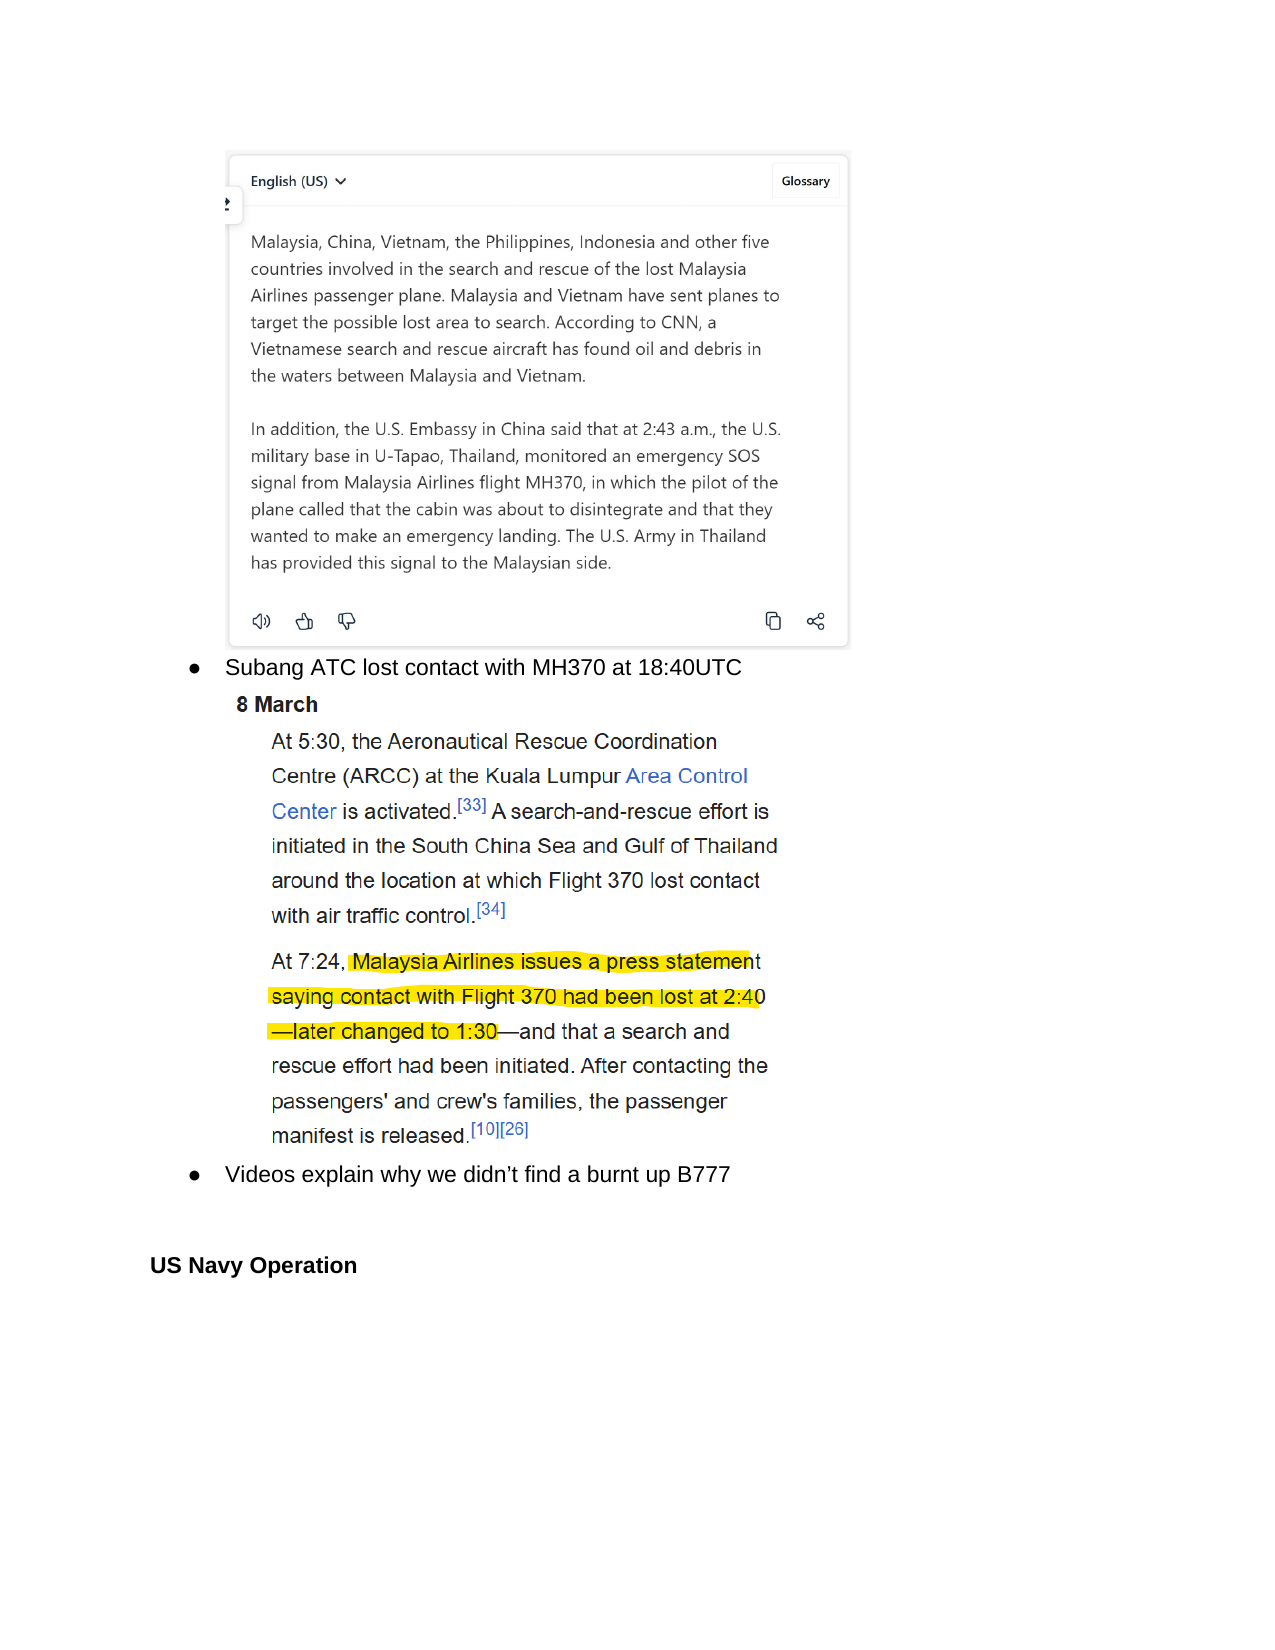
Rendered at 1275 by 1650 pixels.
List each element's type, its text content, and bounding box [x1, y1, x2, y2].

picture [225, 150, 852, 650]
list [187, 150, 225, 649]
list Subang ATC lost contact with MH370 at 18:40UTC [187, 653, 1125, 1158]
list Videos explain why we didn’t find a burnt up B777 [187, 1161, 1125, 1188]
text US Navy Operation [150, 1252, 1125, 1278]
picture [225, 683, 788, 1158]
list [852, 150, 1125, 649]
